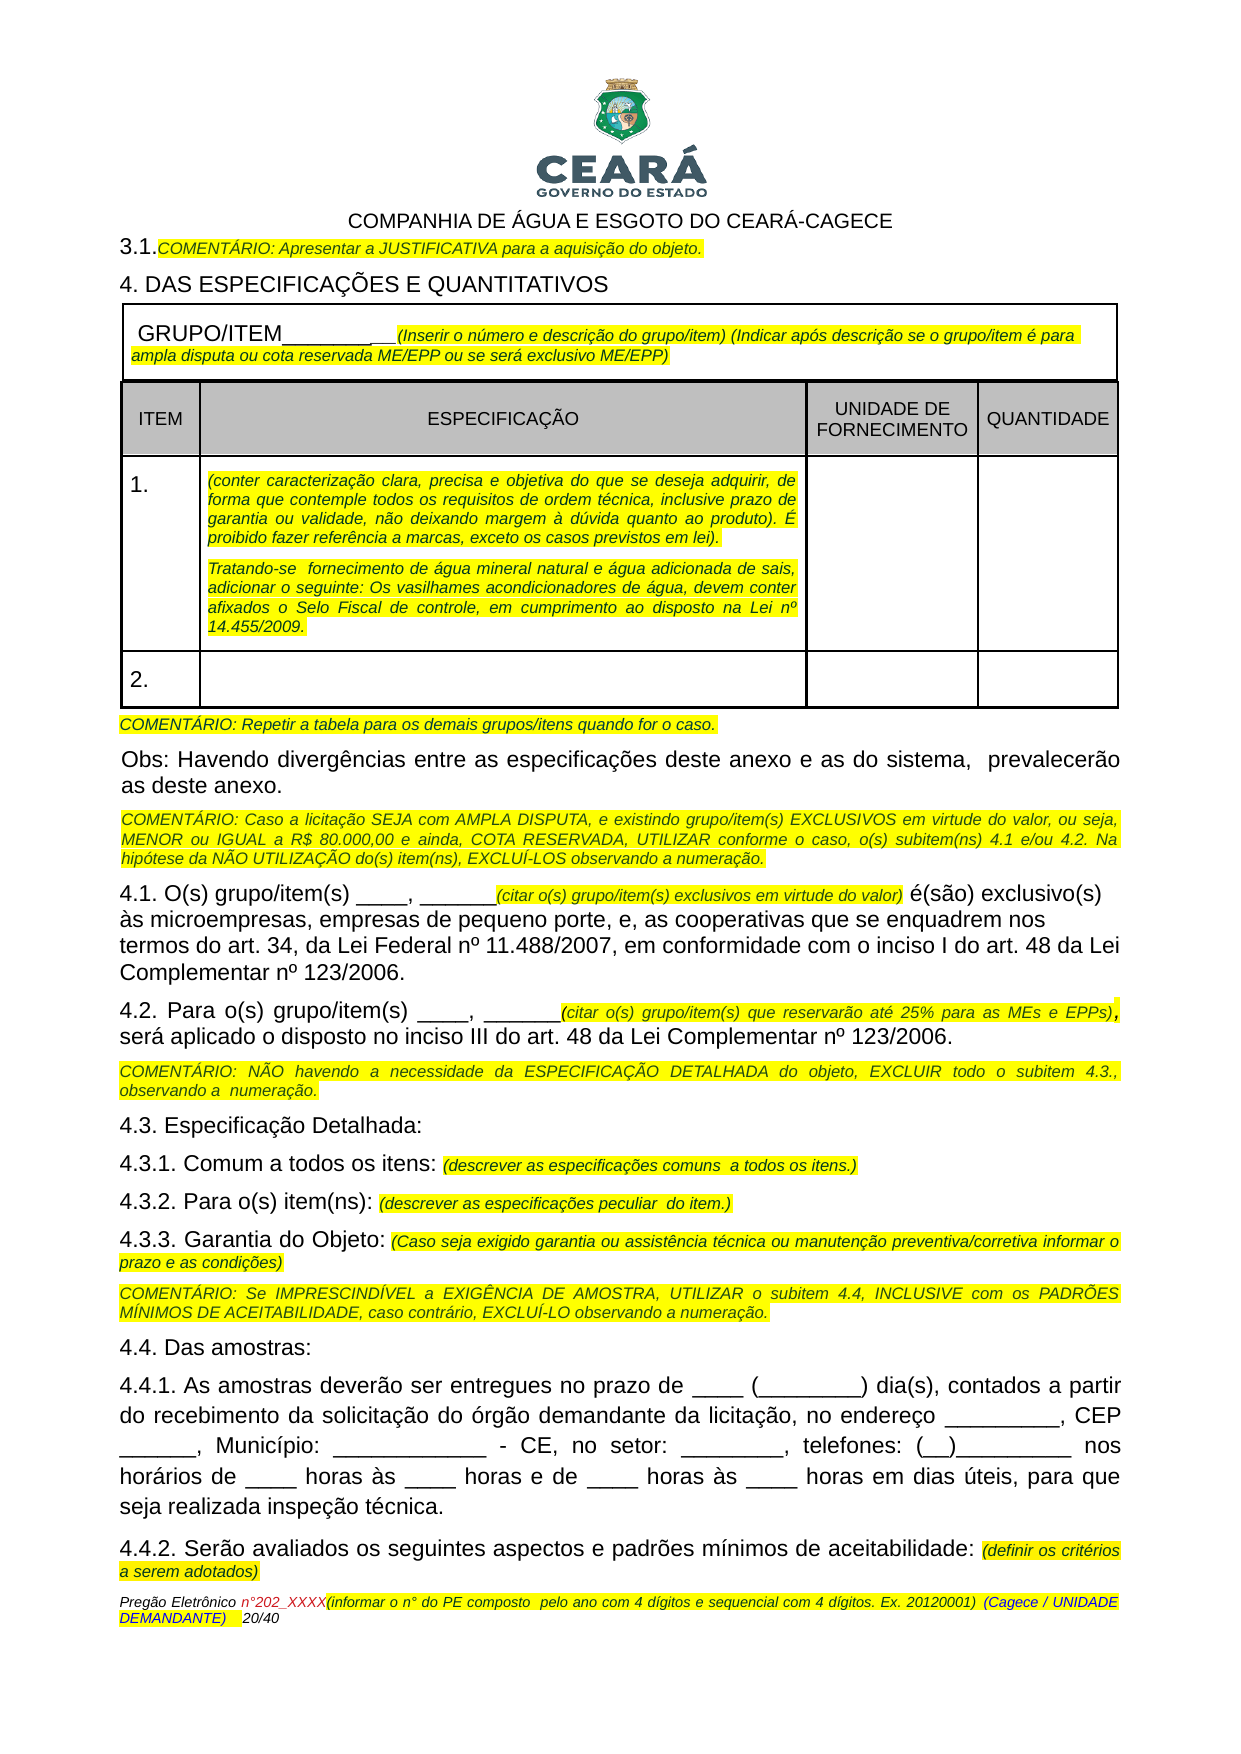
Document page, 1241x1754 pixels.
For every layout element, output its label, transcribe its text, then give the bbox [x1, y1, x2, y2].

text 4.3.1. Comum a todos os itens: (descrever as especificações comuns a todos os itens.) [119, 1150, 1121, 1176]
table_cell 2. [123, 652, 199, 706]
text 4.2. Para o(s) grupo/item(s) ____, ______(citar o(s) grupo/item(s) que reservarão até 25% para as MEs e EPPs), será aplicado o disposto no inciso III do art. 48 da Lei Complementar nº 123/2006. [119, 997, 1120, 1049]
text 4.4.1. As amostras deverão ser entregues no prazo de ____ (________) dia(s), contados a partir do recebimento da solicitação do órgão demandante da licitação, no endereço _________, CEP ______, Município: ____________ - CE, no setor: ________, telefones: (__)_________ nos horários de ____ horas às ____ horas e de ____ horas às ____ horas em dias úteis, para que seja realizada inspeção técnica. [119, 1372, 1121, 1519]
text 4. DAS ESPECIFICAÇÕES E QUANTITATIVOS [119, 271, 1121, 297]
table_cell 1. [123, 457, 199, 650]
table_cell [808, 457, 977, 650]
text 4.3.2. Para o(s) item(ns): (descrever as especificações peculiar do item.) [119, 1188, 1121, 1214]
table_cell [201, 652, 805, 706]
table_header UNIDADE DE FORNECIMENTO [808, 383, 977, 454]
text COMENTÁRIO: Repetir a tabela para os demais grupos/itens quando for o caso. [119, 714, 1121, 734]
text 4.1. O(s) grupo/item(s) ____, ______(citar o(s) grupo/item(s) exclusivos em virtude do valor) é(são) exclusivo(s) às microempresas, empresas de pequeno porte, e, as cooperativas que se enquadrem nos termos do art. 34, da Lei Federal nº 11.488/2007, em conformidade com o inciso I do art. 48 da Lei Complementar nº 123/2006. [119, 879, 1120, 985]
table_header QUANTIDADE [979, 383, 1117, 454]
text 4.3. Especificação Detalhada: [119, 1112, 1121, 1138]
text COMENTÁRIO: Caso a licitação SEJA com AMPLA DISPUTA, e existindo grupo/item(s) EXCLUSIVOS em virtude do valor, ou seja, MENOR ou IGUAL a R$ 80.000,00 e ainda, COTA RESERVADA, UTILIZAR conforme o caso, o(s) subitem(ns) 4.1 e/ou 4.2. Na hipótese da NÃO UTILIZAÇÃO do(s) item(ns), EXCLUÍ-LOS observando a numeração. [121, 810, 1121, 868]
table_header ITEM [123, 383, 199, 454]
text COMENTÁRIO: NÃO havendo a necessidade da ESPECIFICAÇÃO DETALHADA do objeto, EXCLUIR todo o subitem 4.3., observando a numeração. [119, 1061, 1121, 1100]
table_cell (conter caracterização clara, precisa e objetiva do que se deseja adquirir, de forma que contemple todos os requisitos de ordem técnica, inclusive prazo de garantia ou validade, não deixando margem à dúvida quanto ao produto). É proibido fazer referência a marcas, exceto os casos previstos em lei). Tratando-se fornecimento de água mineral natural e água adicionada de sais, adicionar o seguinte: Os vasilhames acondicionadores de água, devem conter afixados o Selo Fiscal de controle, em cumprimento ao disposto na Lei nº 14.455/2009. [201, 457, 805, 650]
table_cell [979, 652, 1117, 706]
text 3.1.COMENTÁRIO: Apresentar a JUSTIFICATIVA para a aquisição do objeto. [119, 233, 1121, 259]
text Obs: Havendo divergências entre as especificações deste anexo e as do sistema, prevalecerão as deste anexo. [121, 746, 1121, 798]
table_cell [979, 457, 1117, 650]
table_cell [808, 652, 977, 706]
picture [520, 75, 723, 201]
text 4.3.3. Garantia do Objeto: (Caso seja exigido garantia ou assistência técnica ou manutenção preventiva/corretiva informar o prazo e as condições) [119, 1226, 1121, 1272]
table_header ESPECIFICAÇÃO [201, 383, 805, 454]
text 4.4. Das amostras: [119, 1334, 1121, 1360]
table_header GRUPO/ITEM_________(Inserir o número e descrição do grupo/item) (Indicar após descrição se o grupo/item é para ampla disputa ou cota reservada ME/EPP ou se será exclusivo ME/EPP) [124, 305, 1116, 379]
text 4.4.2. Serão avaliados os seguintes aspectos e padrões mínimos de aceitabilidade: (definir os critérios a serem adotados) [119, 1535, 1121, 1581]
text COMENTÁRIO: Se IMPRESCINDÍVEL a EXIGÊNCIA DE AMOSTRA, UTILIZAR o subitem 4.4, INCLUSIVE com os PADRÕES MÍNIMOS DE ACEITABILIDADE, caso contrário, EXCLUÍ-LO observando a numeração. [119, 1284, 1121, 1322]
